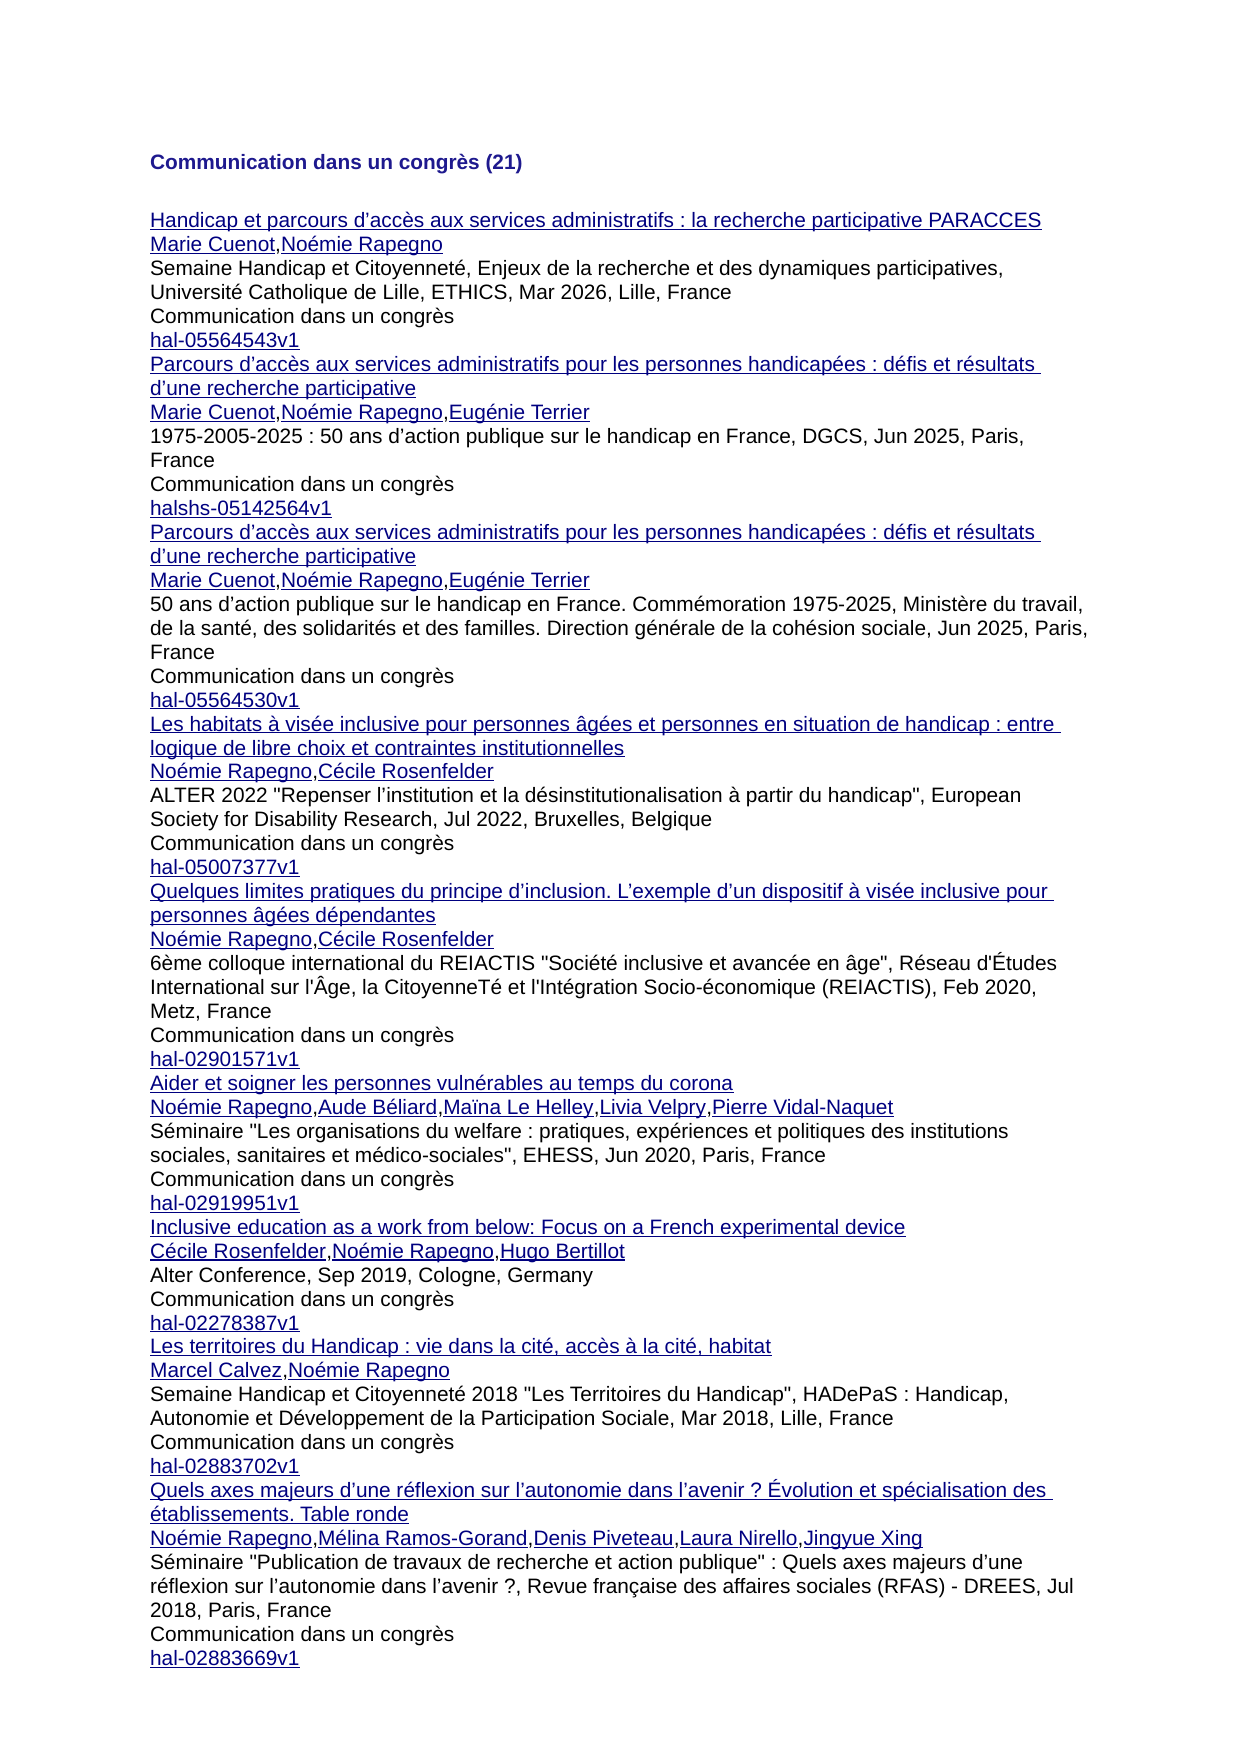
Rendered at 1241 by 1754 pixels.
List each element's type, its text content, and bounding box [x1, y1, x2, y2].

table_cell Les habitats à visée inclusive pour personnes âgées et personnes en situation de handicap : entre logique de libre choix et contraintes institutionnelles Noémie Rapegno,Cécile Rosenfelder ALTER 2022 "Repenser l’institution et la désinstitutionalisation à partir du handicap", European Society for Disability Research, Jul 2022, Bruxelles, Belgique Communication dans un congrès hal-05007377v1 [150, 711, 1090, 879]
table_cell Les territoires du Handicap : vie dans la cité, accès à la cité, habitat Marcel Calvez,Noémie Rapegno Semaine Handicap et Citoyenneté 2018 "Les Territoires du Handicap", HADePaS : Handicap, Autonomie et Développement de la Participation Sociale, Mar 2018, Lille, France Communication dans un congrès hal-02883702v1 [150, 1334, 1090, 1478]
subtitle Communication dans un congrès (21) [150, 150, 1090, 174]
table_cell Quels axes majeurs d’une réflexion sur l’autonomie dans l’avenir ? Évolution et spécialisation des établissements. Table ronde Noémie Rapegno,Mélina Ramos-Gorand,Denis Piveteau,Laura Nirello,Jingyue Xing Séminaire "Publication de travaux de recherche et action publique" : Quels axes majeurs d’une réflexion sur l’autonomie dans l’avenir ?, Revue française des affaires sociales (RFAS) - DREES, Jul 2018, Paris, France Communication dans un congrès hal-02883669v1 [150, 1478, 1090, 1670]
table_cell Parcours d’accès aux services administratifs pour les personnes handicapées : défis et résultats d’une recherche participative Marie Cuenot,Noémie Rapegno,Eugénie Terrier 1975-2005-2025 : 50 ans d’action publique sur le handicap en France, DGCS, Jun 2025, Paris, France Communication dans un congrès halshs-05142564v1 [150, 352, 1090, 520]
table_cell Parcours d’accès aux services administratifs pour les personnes handicapées : défis et résultats d’une recherche participative Marie Cuenot,Noémie Rapegno,Eugénie Terrier 50 ans d’action publique sur le handicap en France. Commémoration 1975-2025, Ministère du travail, de la santé, des solidarités et des familles. Direction générale de la cohésion sociale, Jun 2025, Paris, France Communication dans un congrès hal-05564530v1 [150, 520, 1090, 711]
table_cell Inclusive education as a work from below: Focus on a French experimental device Cécile Rosenfelder,Noémie Rapegno,Hugo Bertillot Alter Conference, Sep 2019, Cologne, Germany Communication dans un congrès hal-02278387v1 [150, 1215, 1090, 1334]
table_cell Quelques limites pratiques du principe d’inclusion. L’exemple d’un dispositif à visée inclusive pour personnes âgées dépendantes Noémie Rapegno,Cécile Rosenfelder 6ème colloque international du REIACTIS "Société inclusive et avancée en âge", Réseau d'Études International sur l'Âge, la CitoyenneTé et l'Intégration Socio-économique (REIACTIS), Feb 2020, Metz, France Communication dans un congrès hal-02901571v1 [150, 879, 1090, 1071]
table_cell Aider et soigner les personnes vulnérables au temps du corona Noémie Rapegno,Aude Béliard,Maïna Le Helley,Livia Velpry,Pierre Vidal-Naquet Séminaire "Les organisations du welfare : pratiques, expériences et politiques des institutions sociales, sanitaires et médico-sociales", EHESS, Jun 2020, Paris, France Communication dans un congrès hal-02919951v1 [150, 1071, 1090, 1214]
table_header Handicap et parcours d’accès aux services administratifs : la recherche participative PARACCES Marie Cuenot,Noémie Rapegno Semaine Handicap et Citoyenneté, Enjeux de la recherche et des dynamiques participatives, Université Catholique de Lille, ETHICS, Mar 2026, Lille, France Communication dans un congrès hal-05564543v1 [150, 208, 1090, 352]
